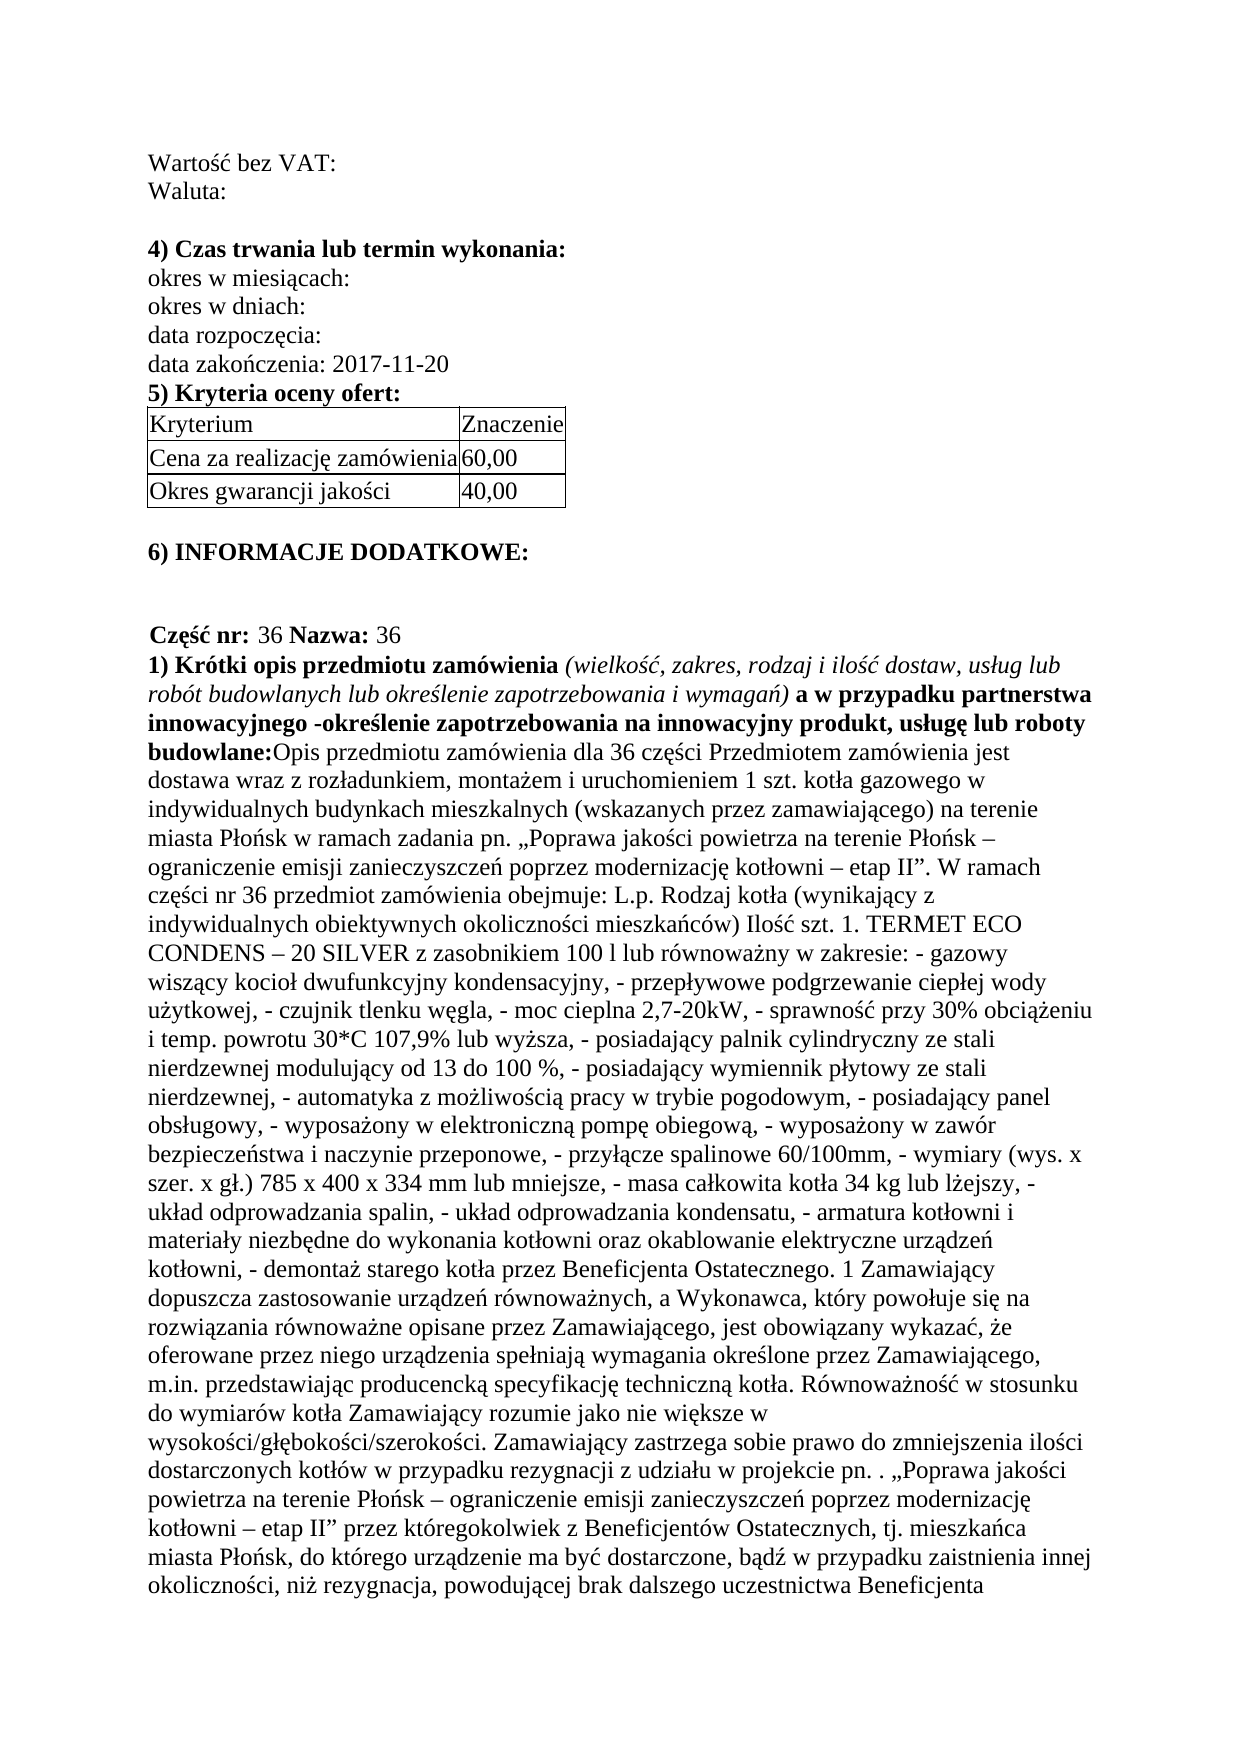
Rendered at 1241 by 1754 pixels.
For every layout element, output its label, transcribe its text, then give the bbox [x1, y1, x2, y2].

text 1) Krótki opis przedmiotu zamówienia (wielkość, zakres, rodzaj i ilość dostaw, usług lub robót budowlanych lub określenie zapotrzebowania i wymagań) a w przypadku partnerstwa innowacyjnego -określenie zapotrzebowania na innowacyjny produkt, usługę lub roboty budowlane:Opis przedmiotu zamówienia dla 36 części Przedmiotem zamówienia jest dostawa wraz z rozładunkiem, montażem i uruchomieniem 1 szt. kotła gazowego w indywidualnych budynkach mieszkalnych (wskazanych przez zamawiającego) na terenie miasta Płońsk w ramach zadania pn. „Poprawa jakości powietrza na terenie Płońsk – ograniczenie emisji zanieczyszczeń poprzez modernizację kotłowni – etap II”. W ramach części nr 36 przedmiot zamówienia obejmuje: L.p. Rodzaj kotła (wynikający z indywidualnych obiektywnych okoliczności mieszkańców) Ilość szt. 1. TERMET ECO CONDENS – 20 SILVER z zasobnikiem 100 l lub równoważny w zakresie: - gazowy wiszący kocioł dwufunkcyjny kondensacyjny, - przepływowe podgrzewanie ciepłej wody użytkowej, - czujnik tlenku węgla, - moc cieplna 2,7-20kW, - sprawność przy 30% obciążeniu i temp. powrotu 30*C 107,9% lub wyższa, - posiadający palnik cylindryczny ze stali nierdzewnej modulujący od 13 do 100 %, - posiadający wymiennik płytowy ze stali nierdzewnej, - automatyka z możliwością pracy w trybie pogodowym, - posiadający panel obsługowy, - wyposażony w elektroniczną pompę obiegową, - wyposażony w zawór bezpieczeństwa i naczynie przeponowe, - przyłącze spalinowe 60/100mm, - wymiary (wys. x szer. x gł.) 785 x 400 x 334 mm lub mniejsze, - masa całkowita kotła 34 kg lub lżejszy, - układ odprowadzania spalin, - układ odprowadzania kondensatu, - armatura kotłowni i materiały niezbędne do wykonania kotłowni oraz okablowanie elektryczne urządzeń kotłowni, - demontaż starego kotła przez Beneficjenta Ostatecznego. 1 Zamawiający dopuszcza zastosowanie urządzeń równoważnych, a Wykonawca, który powołuje się na rozwiązania równoważne opisane przez Zamawiającego, jest obowiązany wykazać, że oferowane przez niego urządzenia spełniają wymagania określone przez Zamawiającego, m.in. przedstawiając producencką specyfikację techniczną kotła. Równoważność w stosunku do wymiarów kotła Zamawiający rozumie jako nie większe w wysokości/głębokości/szerokości. Zamawiający zastrzega sobie prawo do zmniejszenia ilości dostarczonych kotłów w przypadku rezygnacji z udziału w projekcie pn. . „Poprawa jakości powietrza na terenie Płońsk – ograniczenie emisji zanieczyszczeń poprzez modernizację kotłowni – etap II” przez któregokolwiek z Beneficjentów Ostatecznych, tj. mieszkańca miasta Płońsk, do którego urządzenie ma być dostarczone, bądź w przypadku zaistnienia innej okoliczności, niż rezygnacja, powodującej brak dalszego uczestnictwa Beneficjenta [148, 651, 1093, 1599]
text Wartość bez VAT: Waluta: 4) Czas trwania lub termin wykonania: okres w miesiącach: okres w dniach: data rozpoczęcia: data zakończenia: 2017-11-20 5) Kryteria oceny ofert: [148, 148, 1093, 406]
text 6) INFORMACJE DODATKOWE: [148, 508, 1093, 594]
table_cell Okres gwarancji jakości [148, 475, 459, 507]
table_cell Cena za realizację zamówienia [148, 441, 459, 473]
table_header Kryterium [148, 408, 459, 440]
table_header Znaczenie [460, 408, 565, 440]
table_header Nazwa: [288, 619, 374, 651]
table_cell 40,00 [460, 475, 565, 507]
table_cell 60,00 [460, 441, 565, 473]
table_header 36 [374, 619, 407, 651]
table_header Część nr: [148, 619, 256, 651]
table_header 36 [256, 619, 287, 651]
